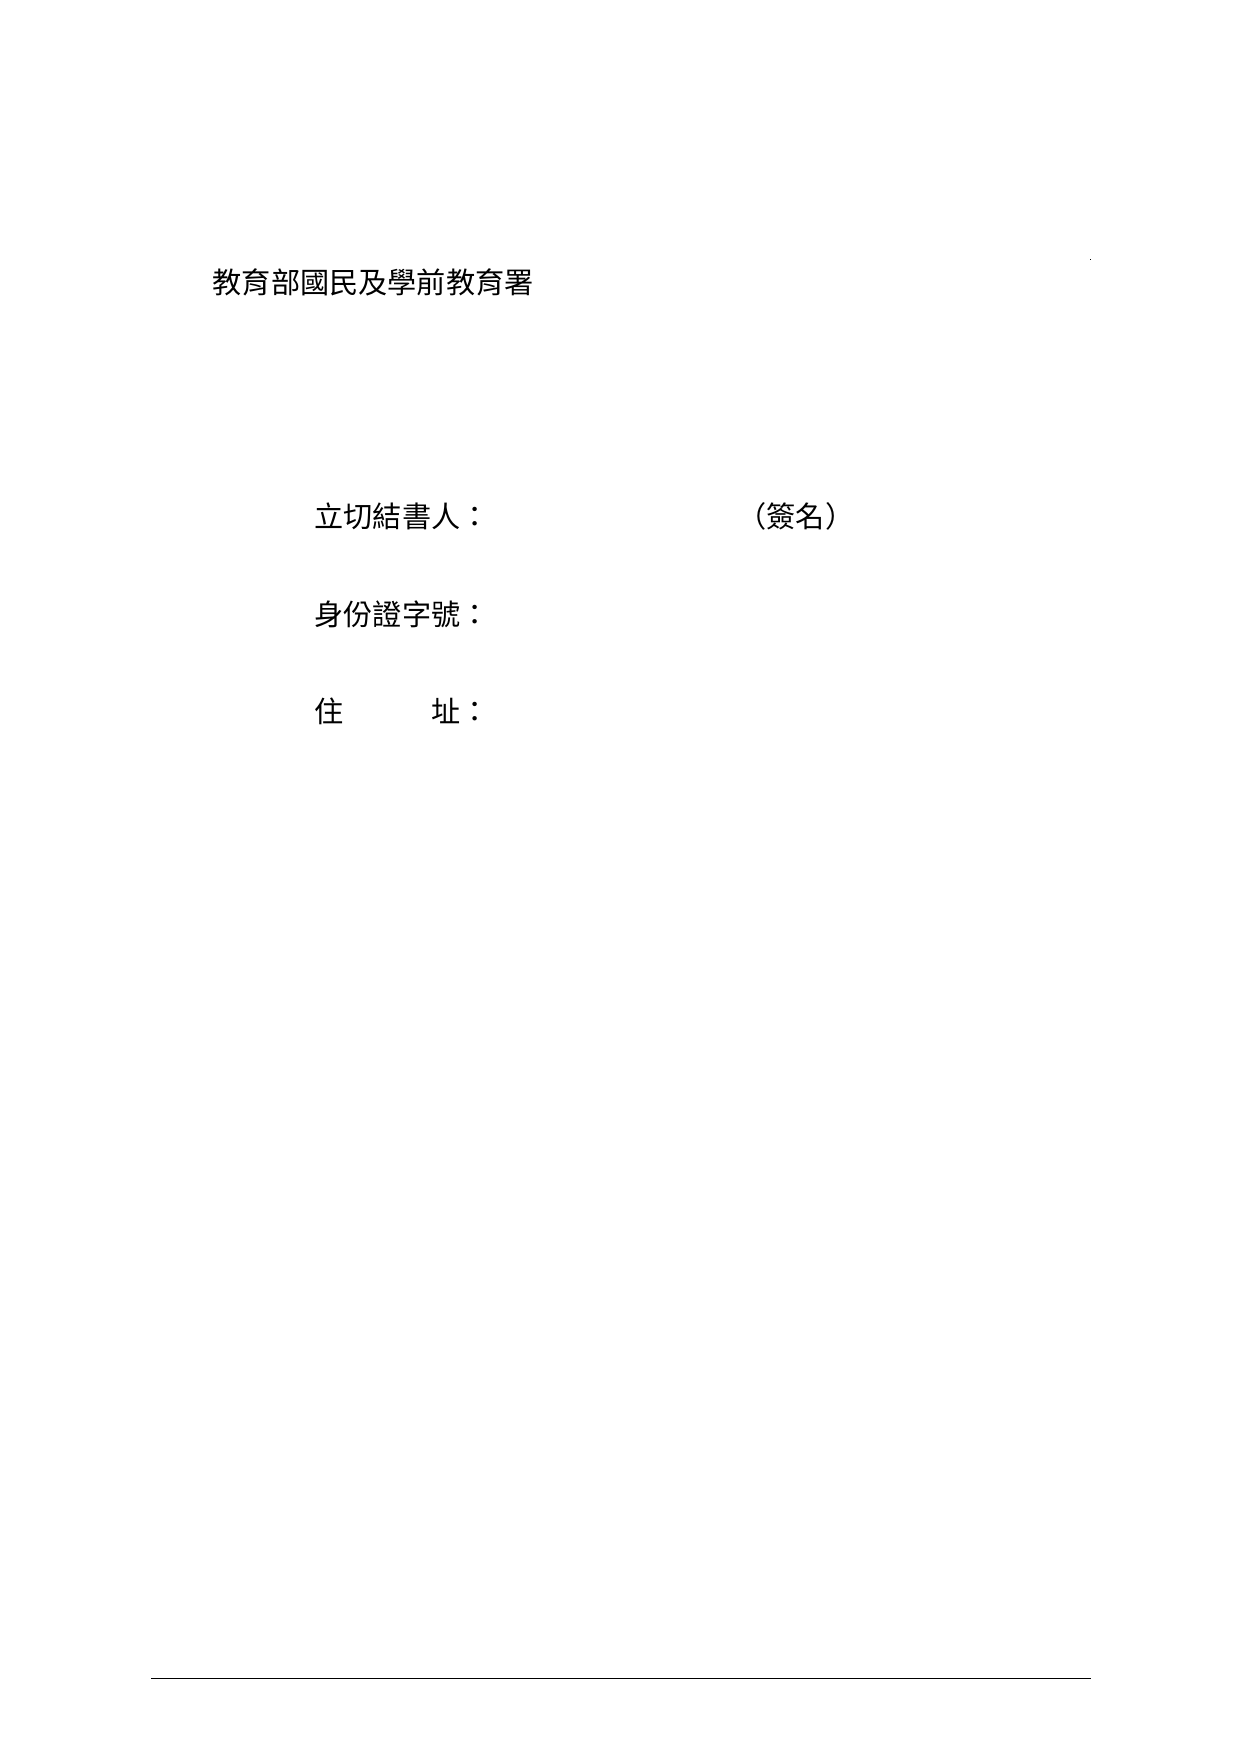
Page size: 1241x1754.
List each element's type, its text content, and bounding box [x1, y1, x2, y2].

text 立切結書人： （簽名） [314, 494, 962, 536]
text 教育部國民及學前教育署 [212, 260, 1091, 302]
text 身份證字號： [314, 591, 724, 633]
text 住 址： [314, 688, 1091, 731]
